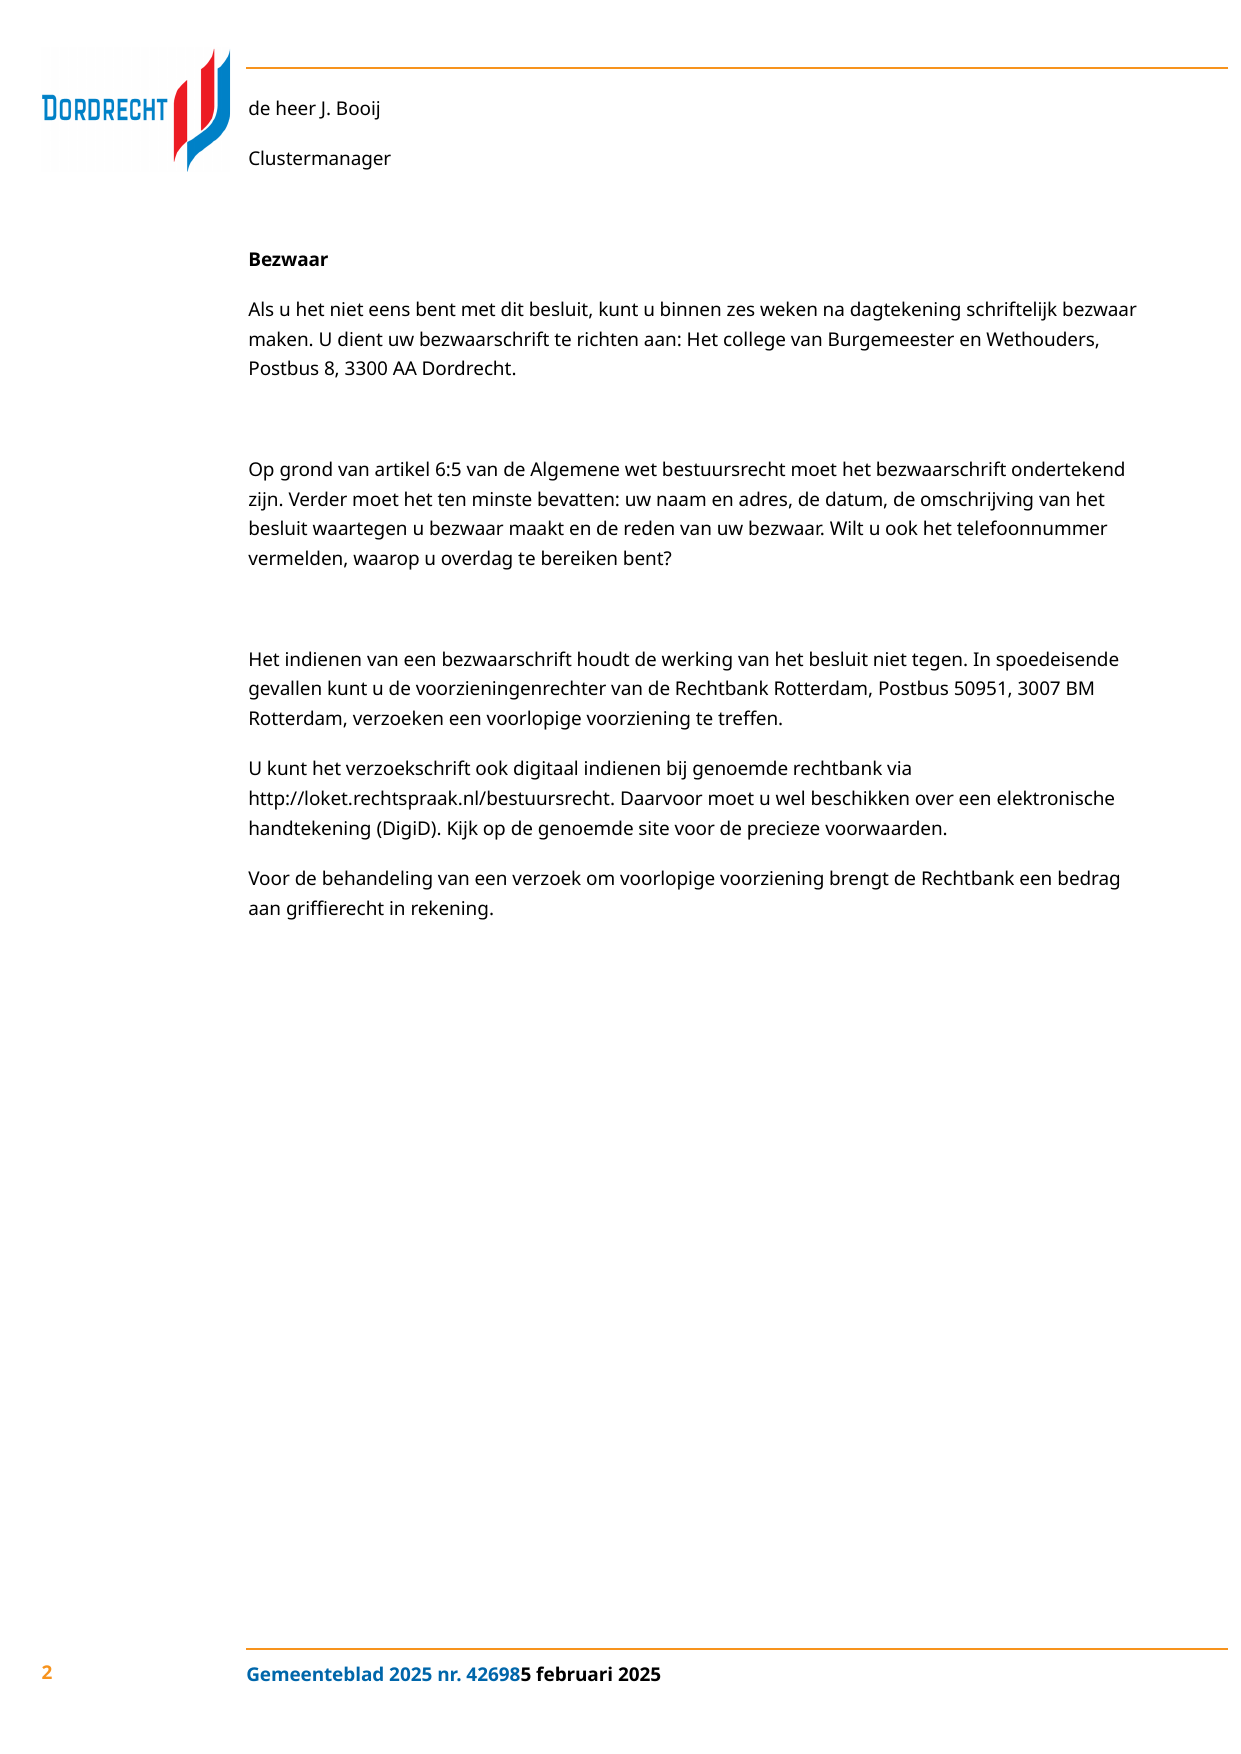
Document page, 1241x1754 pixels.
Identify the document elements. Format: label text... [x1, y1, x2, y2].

text Clustermanager [248, 145, 1152, 171]
text Het indienen van een bezwaarschrift houdt de werking van het besluit niet tegen. In spoedeisende gevallen kunt u de voorzieningenrechter van de Rechtbank Rotterdam, Postbus 50951, 3007 BM Rotterdam, verzoeken een voorlopige voorziening te treffen. [248, 646, 1152, 731]
text de heer J. Booij [248, 95, 1152, 121]
picture [41, 47, 231, 172]
text Voor de behandeling van een verzoek om voorlopige voorziening brengt de Rechtbank een bedrag aan griffierecht in rekening. [248, 865, 1152, 921]
text Op grond van artikel 6:5 van de Algemene wet bestuursrecht moet het bezwaarschrift ondertekend zijn. Verder moet het ten minste bevatten: uw naam en adres, de datum, de omschrijving van het besluit waartegen u bezwaar maakt en de reden van uw bezwaar. Wilt u ook het telefoonnummer vermelden, waarop u overdag te bereiken bent? [248, 456, 1152, 571]
text Als u het niet eens bent met dit besluit, kunt u binnen zes weken na dagtekening schriftelijk bezwaar maken. U dient uw bezwaarschrift te richten aan: Het college van Burgemeester en Wethouders, Postbus 8, 3300 AA Dordrecht. [248, 296, 1152, 381]
text Bezwaar [248, 246, 1152, 272]
text U kunt het verzoekschrift ook digitaal indienen bij genoemde rechtbank via http://loket.rechtspraak.nl/bestuursrecht. Daarvoor moet u wel beschikken over een elektronische handtekening (DigiD). Kijk op de genoemde site voor de precieze voorwaarden. [248, 756, 1152, 841]
